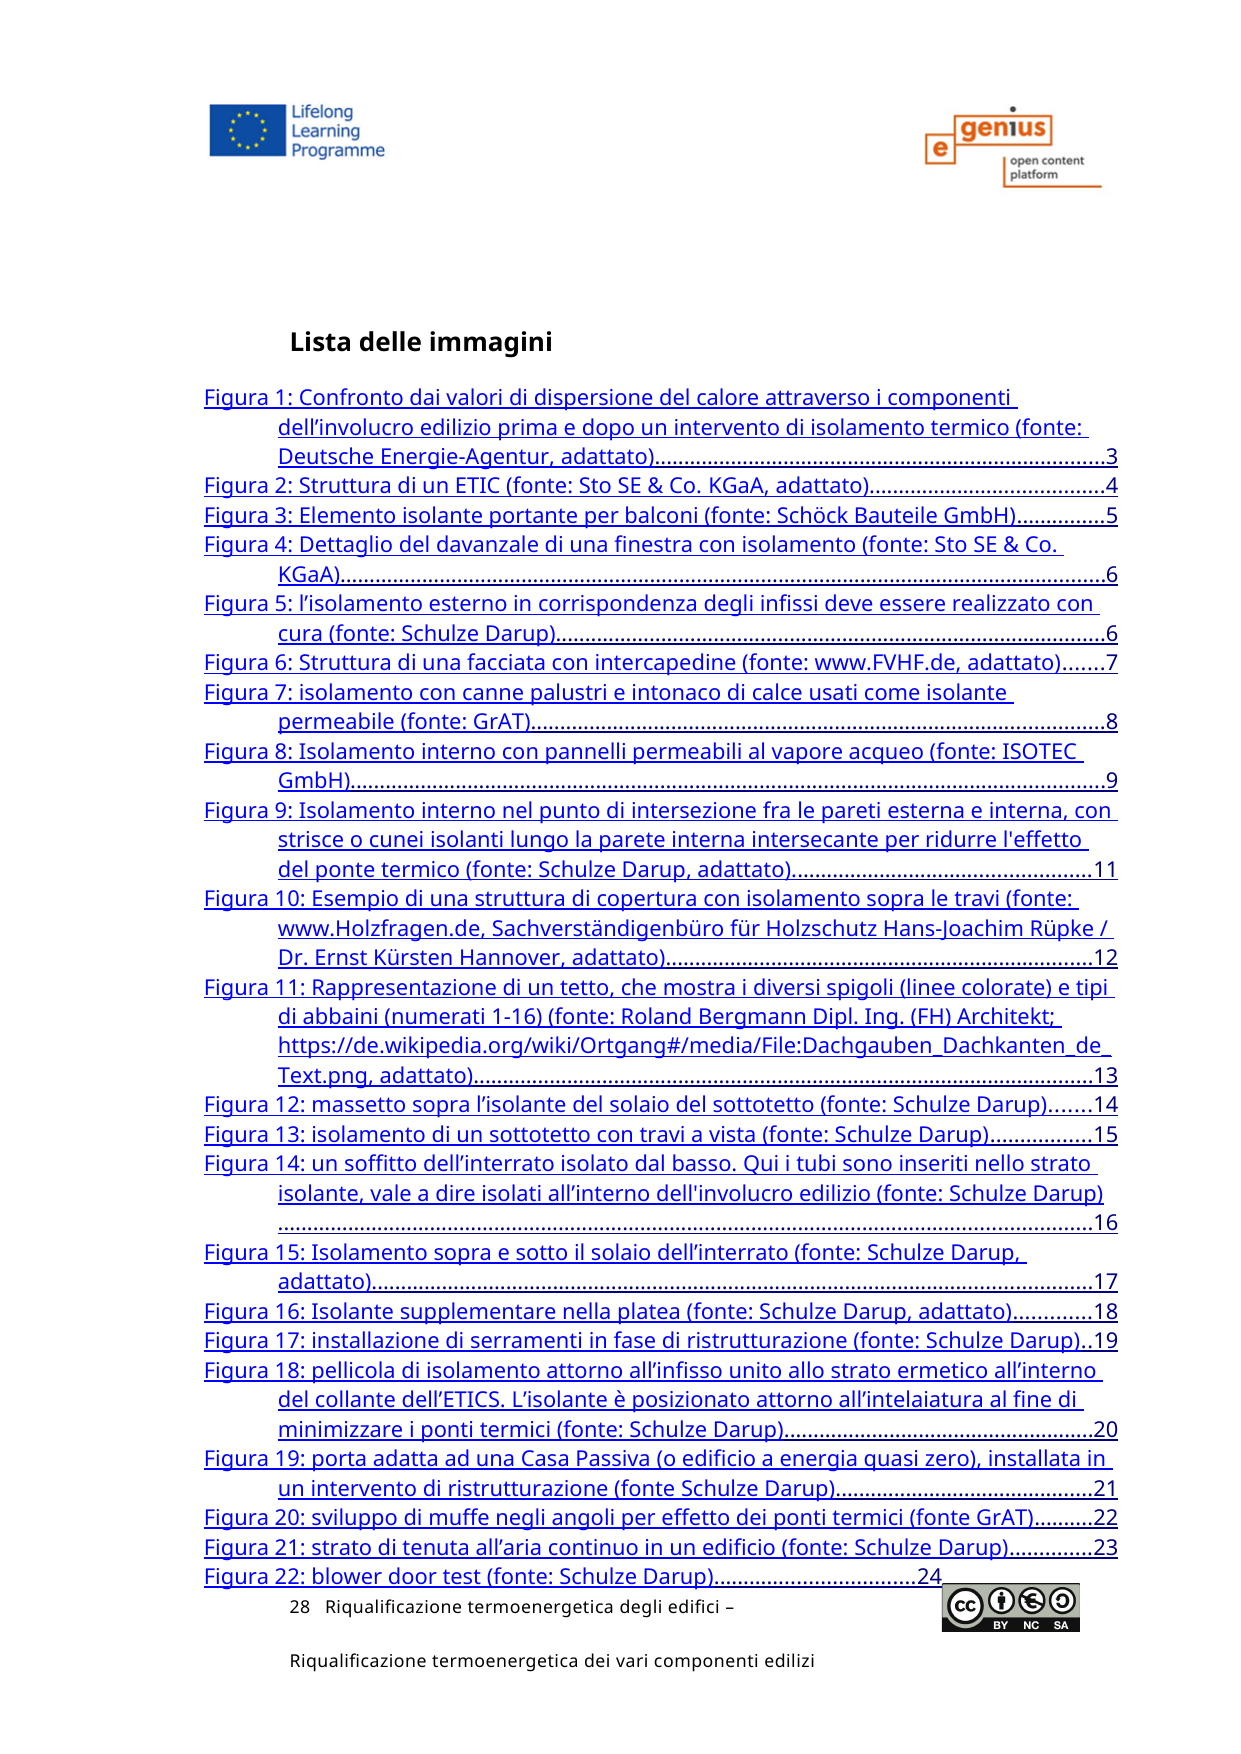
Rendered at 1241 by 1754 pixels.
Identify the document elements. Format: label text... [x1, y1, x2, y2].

text Figura 3: Elemento isolante portante per balconi (fonte: Schöck Bauteile GmbH) 5 [204, 500, 1119, 529]
text Figura 12: massetto sopra l’isolante del solaio del sottotetto (fonte: Schulze Darup) 14 [204, 1089, 1119, 1119]
text Figura 21: strato di tenuta all’aria continuo in un edificio (fonte: Schulze Darup) 23 [204, 1532, 1119, 1561]
text Figura 15: Isolamento sopra e sotto il solaio dell’interrato (fonte: Schulze Darup, adattato) 17 [204, 1237, 1119, 1296]
text Figura 9: Isolamento interno nel punto di intersezione fra le pareti esterna e interna, con strisce o cunei isolanti lungo la parete interna intersecante per ridurre l'effetto del ponte termico (fonte: Schulze Darup, adattato). 11 [204, 794, 1119, 883]
text Figura 8: Isolamento interno con pannelli permeabili al vapore acqueo (fonte: ISOTEC GmbH) 9 [204, 736, 1119, 794]
text Figura 10: Esempio di una struttura di copertura con isolamento sopra le travi (fonte: www.Holzfragen.de, Sachverständigenbüro für Holzschutz Hans-Joachim Rüpke / Dr. Ernst Kürsten Hannover, adattato) 12 [204, 883, 1119, 971]
text Figura 22: blower door test (fonte: Schulze Darup) 24 [204, 1561, 1119, 1591]
text Figura 16: Isolante supplementare nella platea (fonte: Schulze Darup, adattato) 18 [204, 1296, 1119, 1325]
text Figura 1: Confronto dai valori di dispersione del calore attraverso i componenti dell’involucro edilizio prima e dopo un intervento di isolamento termico (fonte: Deutsche Energie-Agentur, adattato) 3 [204, 382, 1119, 470]
text Figura 18: pellicola di isolamento attorno all’infisso unito allo strato ermetico all’interno del collante dell’ETICS. L’isolante è posizionato attorno all’intelaiatura al fine di minimizzare i ponti termici (fonte: Schulze Darup) 20 [204, 1355, 1119, 1443]
text Figura 11: Rappresentazione di un tetto, che mostra i diversi spigoli (linee colorate) e tipi di abbaini (numerati 1-16) (fonte: Roland Bergmann Dipl. Ing. (FH) Architekt; https://de.wikipedia.org/wiki/Ortgang#/media/File:Dachgauben_Dachkanten_de_Text.png, adattato) 13 [204, 971, 1119, 1089]
text Figura 2: Struttura di un ETIC (fonte: Sto SE & Co. KGaA, adattato) 4 [204, 470, 1119, 500]
text Figura 7: isolamento con canne palustri e intonaco di calce usati come isolante permeabile (fonte: GrAT) 8 [204, 677, 1119, 736]
text Figura 17: installazione di serramenti in fase di ristrutturazione (fonte: Schulze Darup) 19 [204, 1325, 1119, 1355]
text Figura 14: un soffitto dell’interrato isolato dal basso. Qui i tubi sono inseriti nello strato isolante, vale a dire isolati all’interno dell'involucro edilizio (fonte: Schulze Darup) 16 [204, 1148, 1119, 1237]
text Figura 19: porta adatta ad una Casa Passiva (o edificio a energia quasi zero), installata in un intervento di ristrutturazione (fonte Schulze Darup) 21 [204, 1443, 1119, 1502]
subtitle Lista delle immagini [289, 327, 1119, 357]
text Figura 5: l’isolamento esterno in corrispondenza degli infissi deve essere realizzato con cura (fonte: Schulze Darup) 6 [204, 588, 1119, 647]
text Figura 13: isolamento di un sottotetto con travi a vista (fonte: Schulze Darup) 15 [204, 1119, 1119, 1148]
text Figura 4: Dettaglio del davanzale di una finestra con isolamento (fonte: Sto SE & Co. KGaA) 6 [204, 529, 1119, 588]
text Figura 6: Struttura di una facciata con intercapedine (fonte: www.FVHF.de, adattato) 7 [204, 647, 1119, 677]
text Figura 20: sviluppo di muffe negli angoli per effetto dei ponti termici (fonte GrAT) 22 [204, 1502, 1119, 1532]
